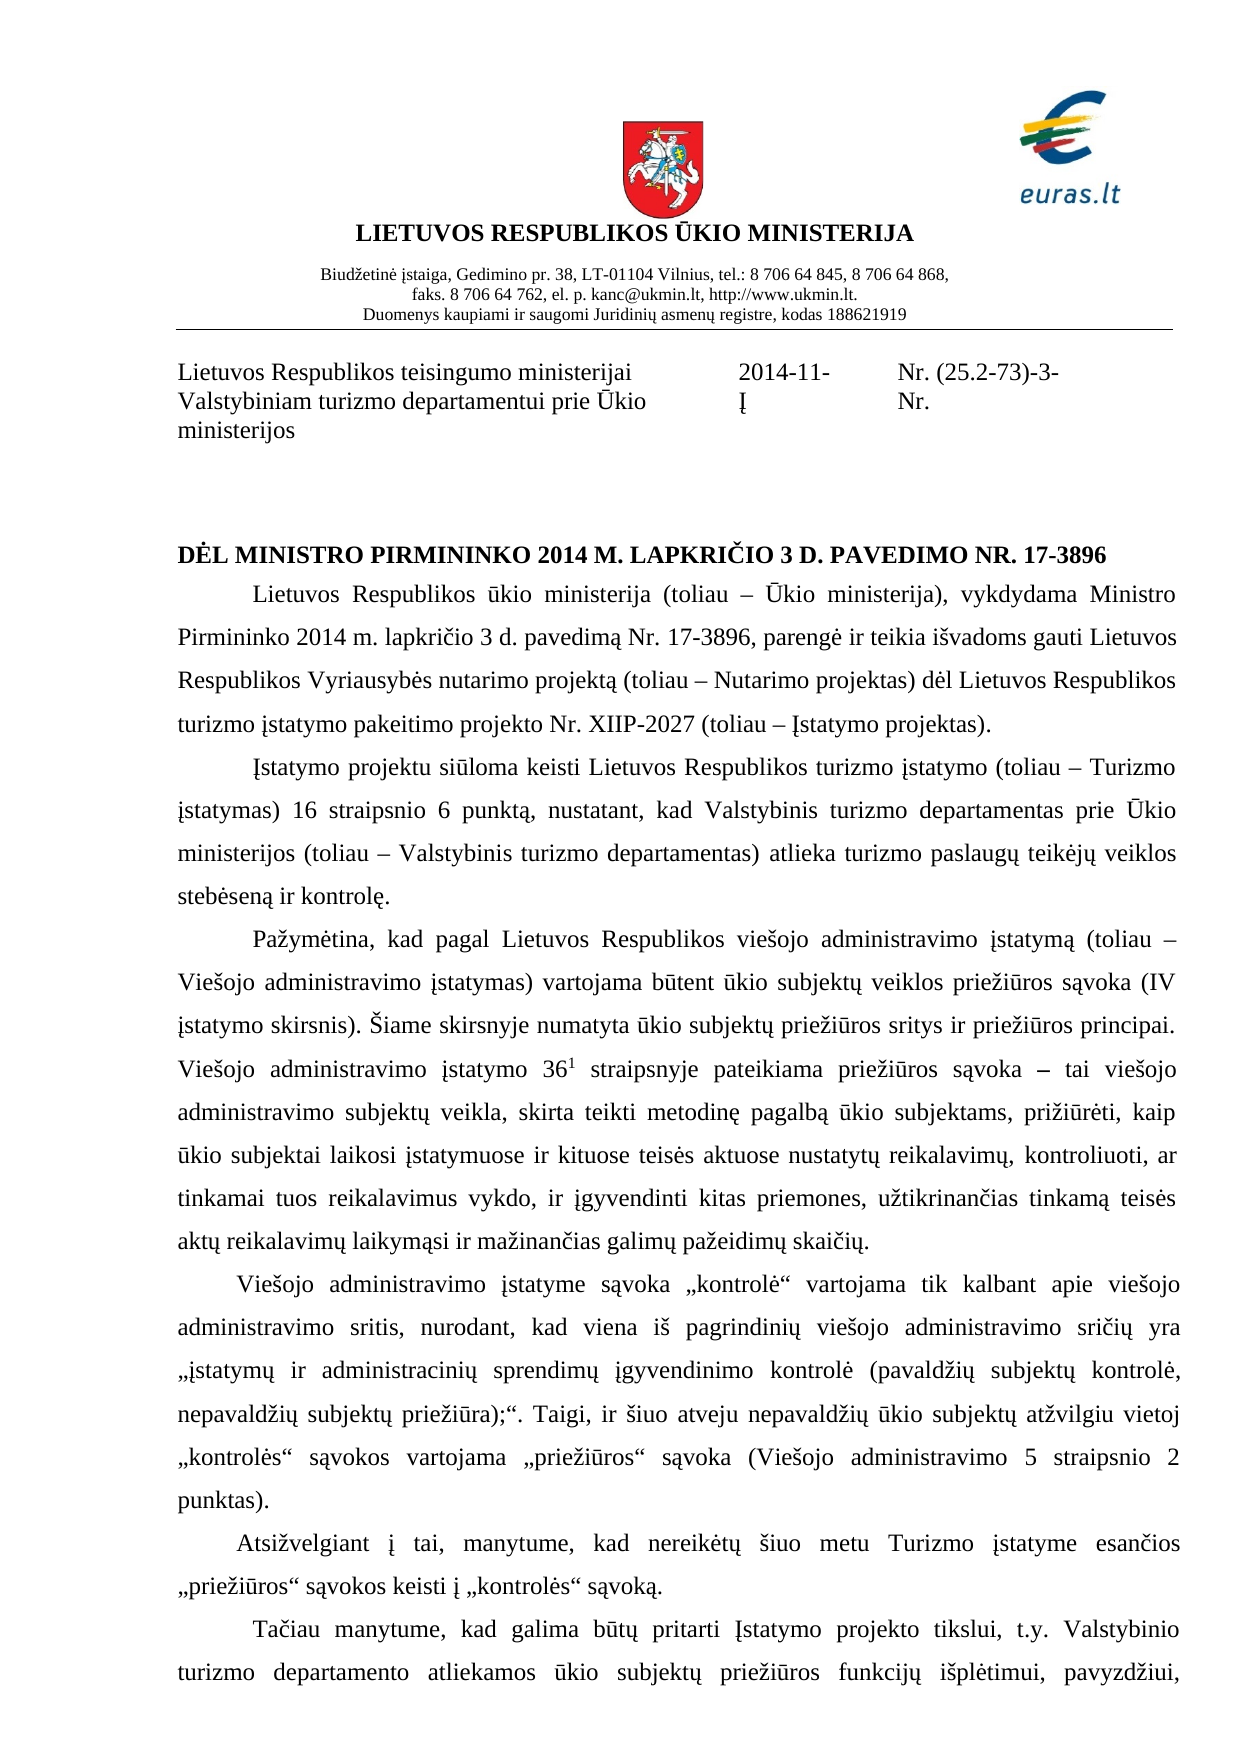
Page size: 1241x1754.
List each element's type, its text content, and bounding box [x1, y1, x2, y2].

table_header [665, 357, 738, 386]
text Pažymėtina, kad pagal Lietuvos Respublikos viešojo administravimo įstatymą (toliau – Viešojo administravimo įstatymas) vartojama būtent ūkio subjektų veiklos priežiūros sąvoka (IV įstatymo skirsnis). Šiame skirsnyje numatyta ūkio subjektų priežiūros sritys ir priežiūros principai. Viešojo administravimo įstatymo 361 straipsnyje pateikiama priežiūros sąvoka – tai viešojo administravimo subjektų veikla, skirta teikti metodinę pagalbą ūkio subjektams, prižiūrėti, kaip ūkio subjektai laikosi įstatymuose ir kituose teisės aktuose nustatytų reikalavimų, kontroliuoti, ar tinkamai tuos reikalavimus vykdo, ir įgyvendinti kitas priemones, užtikrinančias tinkamą teisės aktų reikalavimų laikymąsi ir mažinančias galimų pažeidimų skaičių. [177, 924, 1177, 1255]
table_header Nr. (25.2-73)-3- [897, 357, 1181, 386]
table_cell [665, 472, 738, 501]
table_cell [897, 472, 1181, 501]
table_cell [738, 444, 897, 472]
text LIETUVOS RESPUBLIKOS ŪKIO MINISTERIJA [88, 135, 1181, 247]
text Atsižvelgiant į tai, manytume, kad nereikėtų šiuo metu Turizmo įstatyme esančios „priežiūros“ sąvokos keisti į „kontrolės“ sąvoką. [177, 1528, 1181, 1600]
table_cell [897, 444, 1181, 472]
table_cell [897, 501, 1181, 530]
table_cell [177, 501, 664, 530]
text Viešojo administravimo įstatyme sąvoka „kontrolė“ vartojama tik kalbant apie viešojo administravimo sritis, nurodant, kad viena iš pagrindinių viešojo administravimo sričių yra „įstatymų ir administracinių sprendimų įgyvendinimo kontrolė (pavaldžių subjektų kontrolė, nepavaldžių subjektų priežiūra);“. Taigi, ir šiuo atveju nepavaldžių ūkio subjektų atžvilgiu vietoj „kontrolės“ sąvokos vartojama „priežiūros“ sąvoka (Viešojo administravimo 5 straipsnio 2 punktas). [177, 1269, 1181, 1514]
text Įstatymo projektu siūloma keisti Lietuvos Respublikos turizmo įstatymo (toliau – Turizmo įstatymas) 16 straipsnio 6 punktą, nustatant, kad Valstybinis turizmo departamentas prie Ūkio ministerijos (toliau – Valstybinis turizmo departamentas) atlieka turizmo paslaugų teikėjų veiklos stebėseną ir kontrolę. [177, 752, 1177, 910]
table_cell [665, 386, 738, 443]
table_cell [177, 444, 664, 472]
text Duomenys kaupiami ir saugomi Juridinių asmenų registre, kodas 188621919 [88, 304, 1181, 324]
table_header 2014-11- [738, 357, 897, 386]
text DĖL MINISTRO PIRMININKO 2014 M. LAPKRIČIO 3 D. PAVEDIMO NR. 17-3896 [177, 540, 1177, 569]
text Tačiau manytume, kad galima būtų pritarti Įstatymo projekto tikslui, t.y. Valstybinio turizmo departamento atliekamos ūkio subjektų priežiūros funkcijų išplėtimui, pavyzdžiui, [177, 1614, 1181, 1686]
table_cell Nr. [897, 386, 1181, 443]
table_cell [665, 444, 738, 472]
table_cell Į [738, 386, 897, 443]
table_cell [738, 501, 897, 530]
table_cell [665, 501, 738, 530]
table_header Lietuvos Respublikos teisingumo ministerijai Valstybiniam turizmo departamentui prie Ūkio ministerijos [177, 357, 664, 443]
table_cell [738, 472, 897, 501]
table_cell [177, 472, 664, 501]
text Lietuvos Respublikos ūkio ministerija (toliau – Ūkio ministerija), vykdydama Ministro Pirmininko 2014 m. lapkričio 3 d. pavedimą Nr. 17-3896, parengė ir teikia išvadoms gauti Lietuvos Respublikos Vyriausybės nutarimo projektą (toliau – Nutarimo projektas) dėl Lietuvos Respublikos turizmo įstatymo pakeitimo projekto Nr. XIIP-2027 (toliau – Įstatymo projektas). [177, 579, 1177, 737]
text Biudžetinė įstaiga, Gedimino pr. 38, LT-01104 Vilnius, tel.: 8 706 64 845, 8 706 64 868, faks. 8 706 64 762, el. p. kanc@ukmin.lt, http://www.ukmin.lt. [88, 263, 1181, 304]
